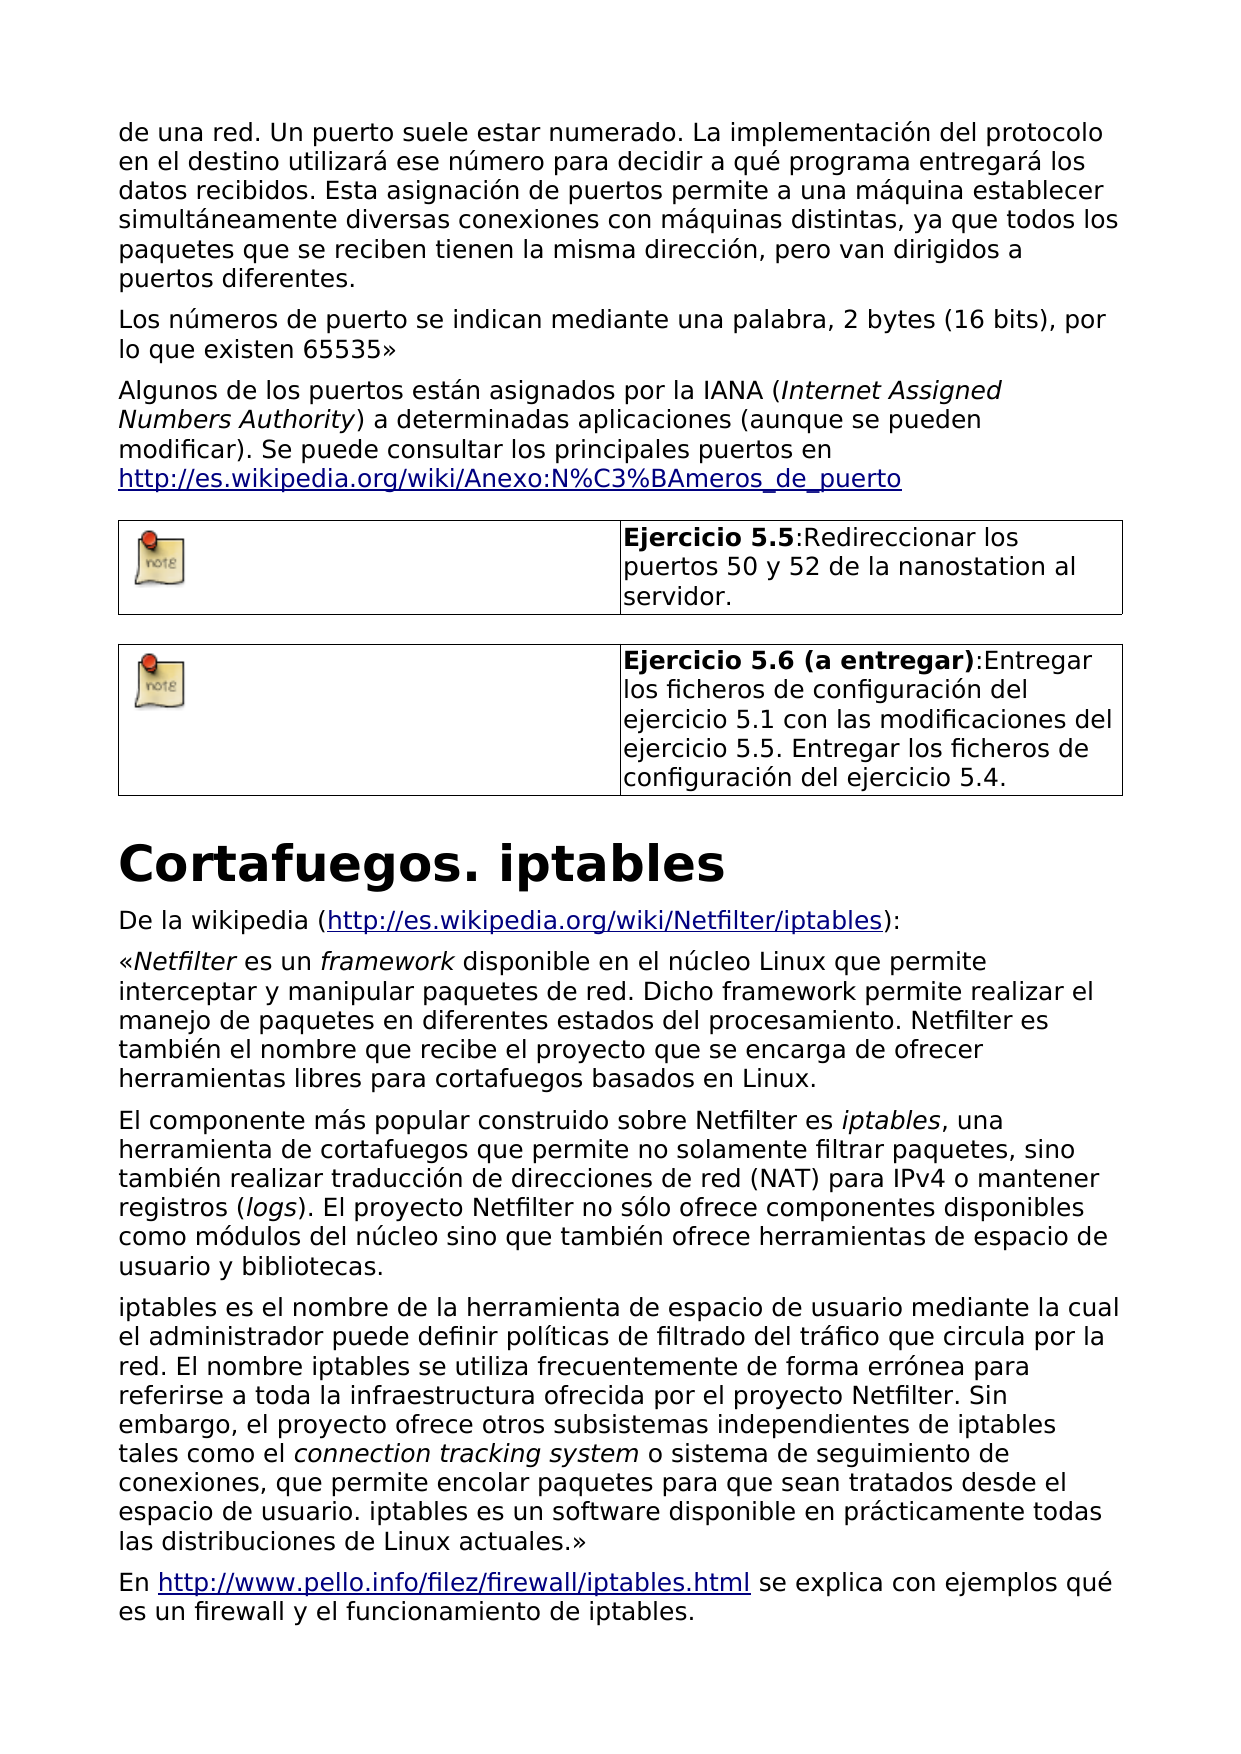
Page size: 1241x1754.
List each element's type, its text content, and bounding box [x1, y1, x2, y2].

table_header [119, 521, 620, 614]
text De la wikipedia (http://es.wikipedia.org/wiki/Netfilter/iptables): [118, 906, 1122, 935]
text iptables es el nombre de la herramienta de espacio de usuario mediante la cual el administrador puede definir políticas de filtrado del tráfico que circula por la red. El nombre iptables se utiliza frecuentemente de forma errónea para referirse a toda la infraestructura ofrecida por el proyecto Netfilter. Sin embargo, el proyecto ofrece otros subsistemas independientes de iptables tales como el connection tracking system o sistema de seguimiento de conexiones, que permite encolar paquetes para que sean tratados desde el espacio de usuario. iptables es un software disponible en prácticamente todas las distribuciones de Linux actuales.» [118, 1293, 1122, 1556]
subtitle Cortafuegos. iptables [118, 835, 1122, 893]
text Los números de puerto se indican mediante una palabra, 2 bytes (16 bits), por lo que existen 65535» [118, 306, 1122, 364]
text El componente más popular construido sobre Netfilter es iptables, una herramienta de cortafuegos que permite no solamente filtrar paquetes, sino también realizar traducción de direcciones de red (NAT) para IPv4 o mantener registros (logs). El proyecto Netfilter no sólo ofrece componentes disponibles como módulos del núcleo sino que también ofrece herramientas de espacio de usuario y bibliotecas. [118, 1106, 1122, 1281]
picture [121, 646, 197, 722]
table_header [119, 645, 620, 795]
table_header Ejercicio 5.5:Redireccionar los puertos 50 y 52 de la nanostation al servidor. [621, 521, 1122, 614]
text de una red. Un puerto suele estar numerado. La implementación del protocolo en el destino utilizará ese número para decidir a qué programa entregará los datos recibidos. Esta asignación de puertos permite a una máquina establecer simultáneamente diversas conexiones con máquinas distintas, ya que todos los paquetes que se reciben tienen la misma dirección, pero van dirigidos a puertos diferentes. [118, 118, 1122, 293]
text Algunos de los puertos están asignados por la IANA (Internet Assigned Numbers Authority) a determinadas aplicaciones (aunque se pueden modificar). Se puede consultar los principales puertos en http://es.wikipedia.org/wiki/Anexo:N%C3%BAmeros_de_puerto [118, 376, 1122, 493]
table_header Ejercicio 5.6 (a entregar):Entregar los ficheros de configuración del ejercicio 5.1 con las modificaciones del ejercicio 5.5. Entregar los ficheros de configuración del ejercicio 5.4. [621, 645, 1122, 795]
text En http://www.pello.info/filez/firewall/iptables.html se explica con ejemplos qué es un firewall y el funcionamiento de iptables. [118, 1568, 1122, 1627]
picture [121, 523, 197, 599]
text «Netfilter es un framework disponible en el núcleo Linux que permite interceptar y manipular paquetes de red. Dicho framework permite realizar el manejo de paquetes en diferentes estados del procesamiento. Netfilter es también el nombre que recibe el proyecto que se encarga de ofrecer herramientas libres para cortafuegos basados en Linux. [118, 948, 1122, 1093]
